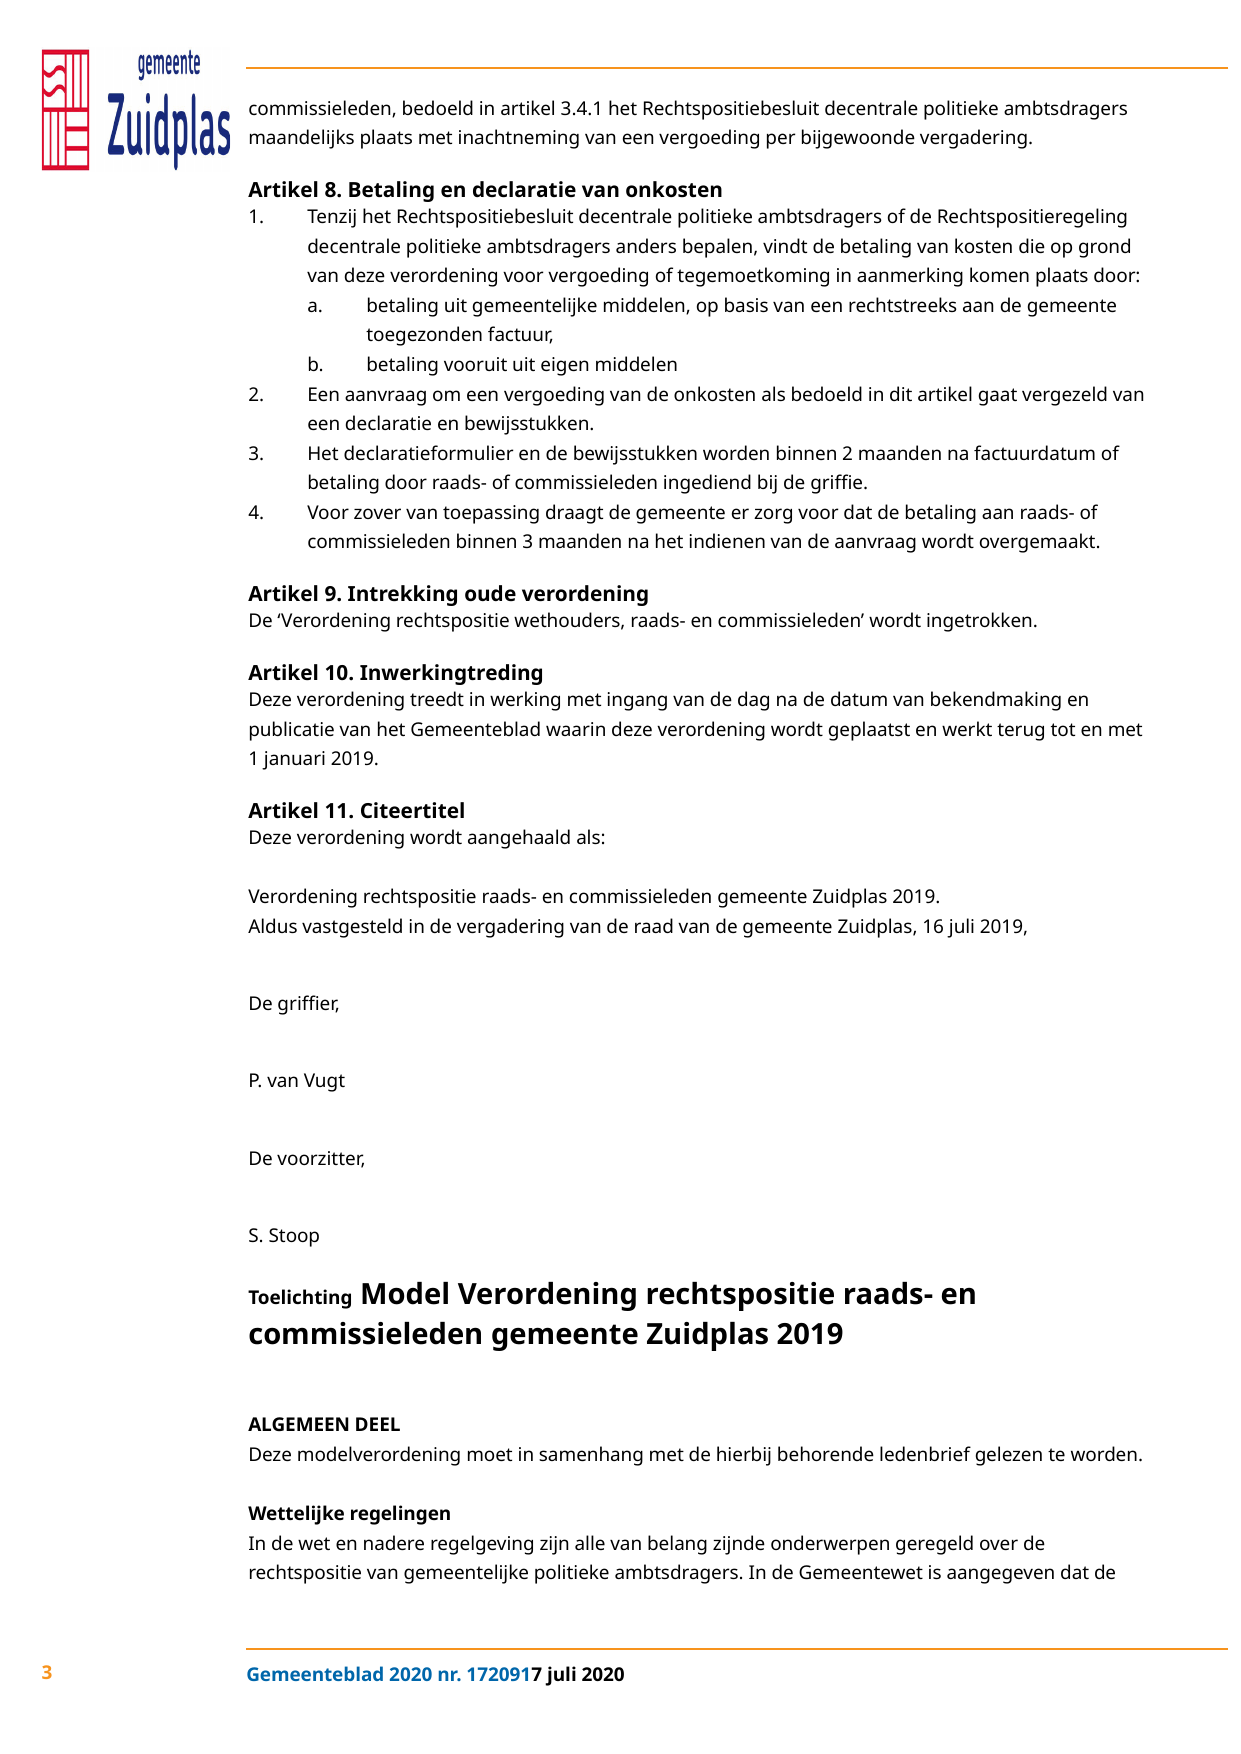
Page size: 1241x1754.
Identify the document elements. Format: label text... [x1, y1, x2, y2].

picture [41, 47, 231, 172]
text De griffier, [248, 990, 1152, 1016]
text Artikel 10. Inwerkingtreding [248, 658, 1152, 686]
text Wettelijke regelingen [248, 1500, 1152, 1526]
text S. Stoop [248, 1222, 1152, 1248]
text Verordening rechtspositie raads- en commissieleden gemeente Zuidplas 2019. [248, 883, 1152, 909]
text Deze verordening treedt in werking met ingang van de dag na de datum van bekendmaking en publicatie van het Gemeenteblad waarin deze verordening wordt geplaatst en werkt terug tot en met 1 januari 2019. [248, 686, 1152, 771]
text Artikel 8. Betaling en declaratie van onkosten [248, 175, 1152, 203]
text ALGEMEEN DEEL [248, 1411, 1152, 1437]
text De voorzitter, [248, 1145, 1152, 1170]
text P. van Vugt [248, 1067, 1152, 1093]
text De ‘Verordening rechtspositie wethouders, raads- en commissieleden’ wordt ingetrokken. [248, 607, 1152, 633]
list Tenzij het Rechtspositiebesluit decentrale politieke ambtsdragers of de Rechtspositieregeling decentrale politieke ambtsdragers anders bepalen, vindt de betaling van kosten die op grond van deze verordening voor vergoeding of tegemoetkoming in aanmerking komen plaats door: [248, 203, 1152, 288]
text Aldus vastgesteld in de vergadering van de raad van de gemeente Zuidplas, 16 juli 2019, [248, 913, 1152, 939]
list betaling vooruit uit eigen middelen [307, 351, 1152, 377]
text Artikel 11. Citeertitel [248, 796, 1152, 824]
text Artikel 9. Intrekking oude verordening [248, 579, 1152, 607]
list Een aanvraag om een vergoeding van de onkosten als bedoeld in dit artikel gaat vergezeld van een declaratie en bewijsstukken. [248, 381, 1152, 436]
list Het declaratieformulier en de bewijsstukken worden binnen 2 maanden na factuurdatum of betaling door raads- of commissieleden ingediend bij de griffie. [248, 440, 1152, 495]
text In de wet en nadere regelgeving zijn alle van belang zijnde onderwerpen geregeld over de rechtspositie van gemeentelijke politieke ambtsdragers. In de Gemeentewet is aangegeven dat de [248, 1530, 1152, 1585]
text Toelichting Model Verordening rechtspositie raads- en commissieleden gemeente Zuidplas 2019 [248, 1273, 1152, 1353]
text commissieleden, bedoeld in artikel 3.4.1 het Rechtspositiebesluit decentrale politieke ambtsdragers maandelijks plaats met inachtneming van een vergoeding per bijgewoonde vergadering. [248, 95, 1152, 150]
text Deze modelverordening moet in samenhang met de hierbij behorende ledenbrief gelezen te worden. [248, 1441, 1152, 1467]
list Voor zover van toepassing draagt de gemeente er zorg voor dat de betaling aan raads- of commissieleden binnen 3 maanden na het indienen van de aanvraag wordt overgemaakt. [248, 499, 1152, 554]
text Deze verordening wordt aangehaald als: [248, 824, 1152, 850]
list betaling uit gemeentelijke middelen, op basis van een rechtstreeks aan de gemeente toegezonden factuur, [307, 292, 1152, 347]
